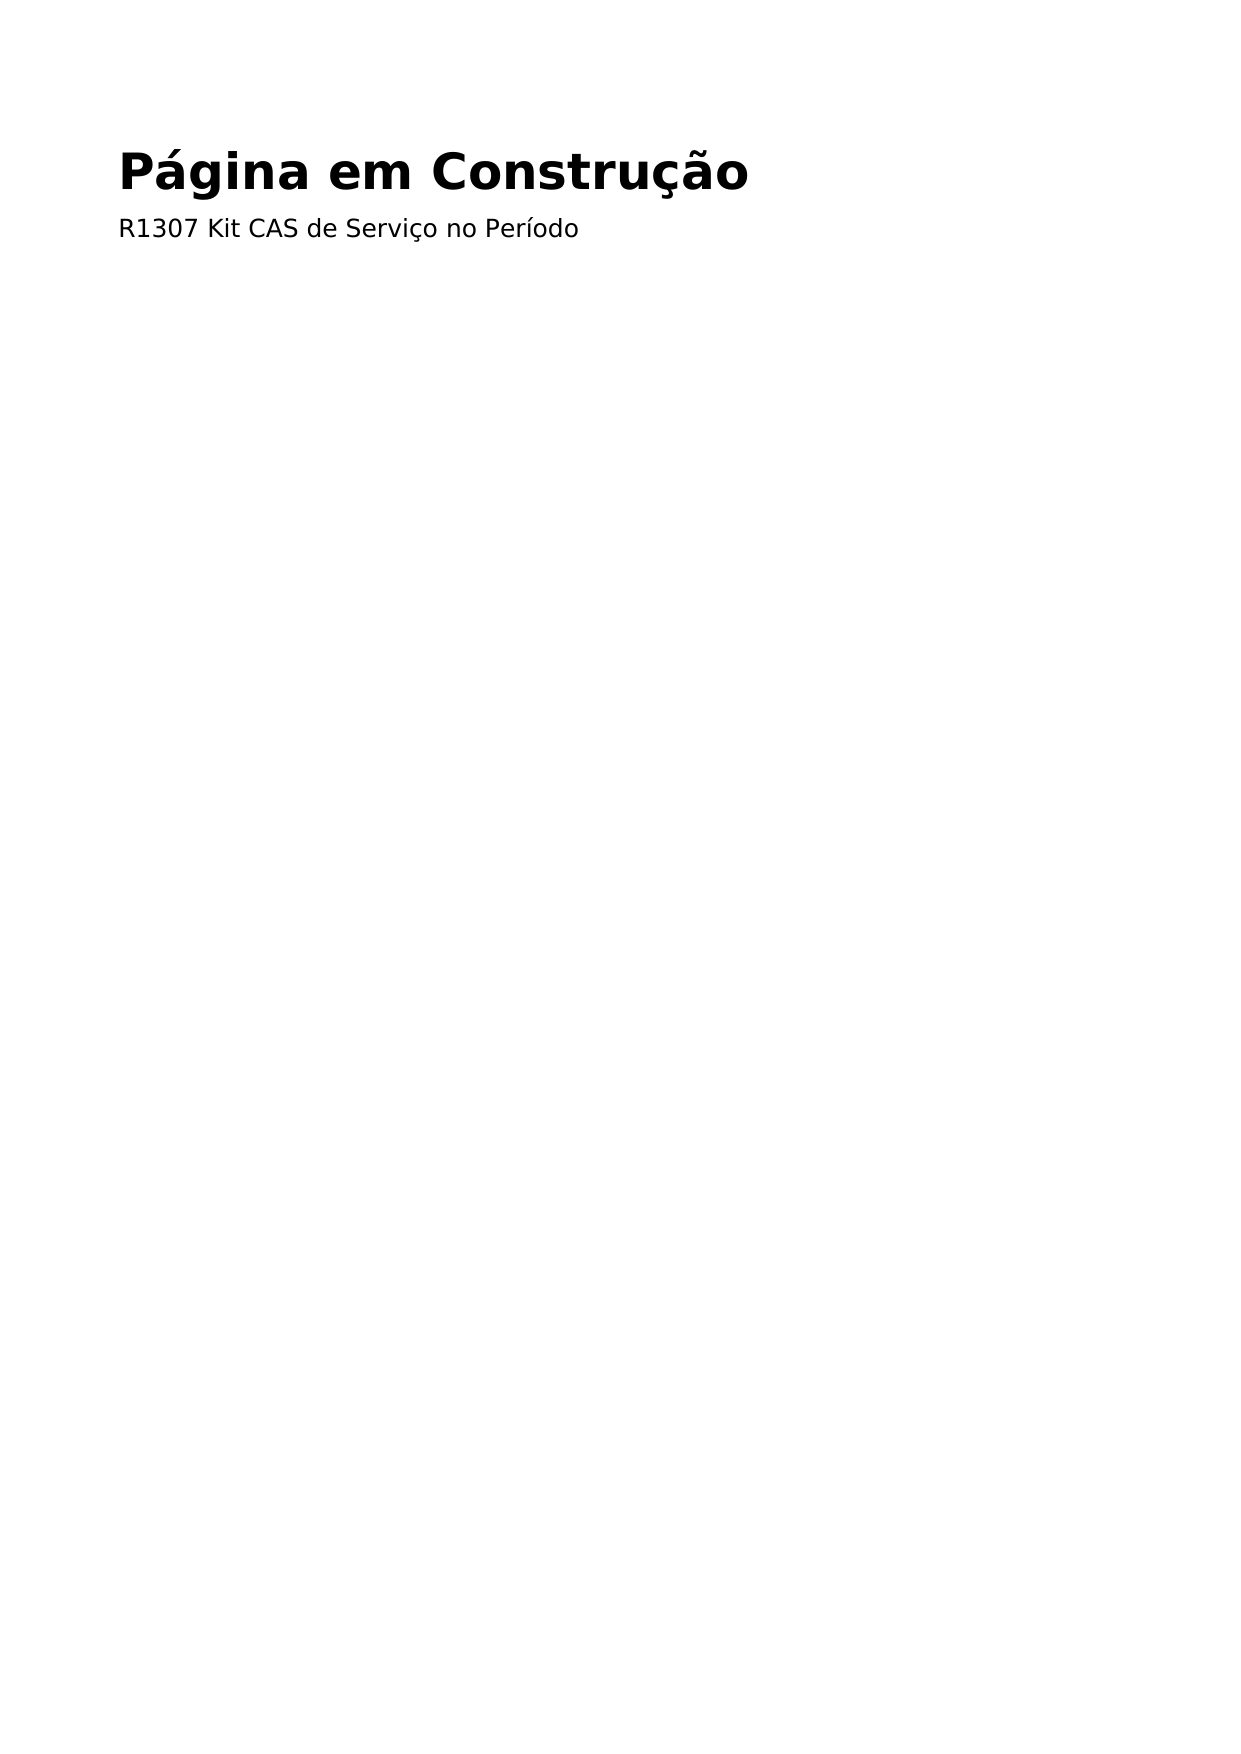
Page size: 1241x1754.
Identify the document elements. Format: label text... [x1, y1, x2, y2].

subtitle Página em Construção [118, 143, 1122, 201]
text R1307 Kit CAS de Serviço no Período [118, 214, 1122, 243]
